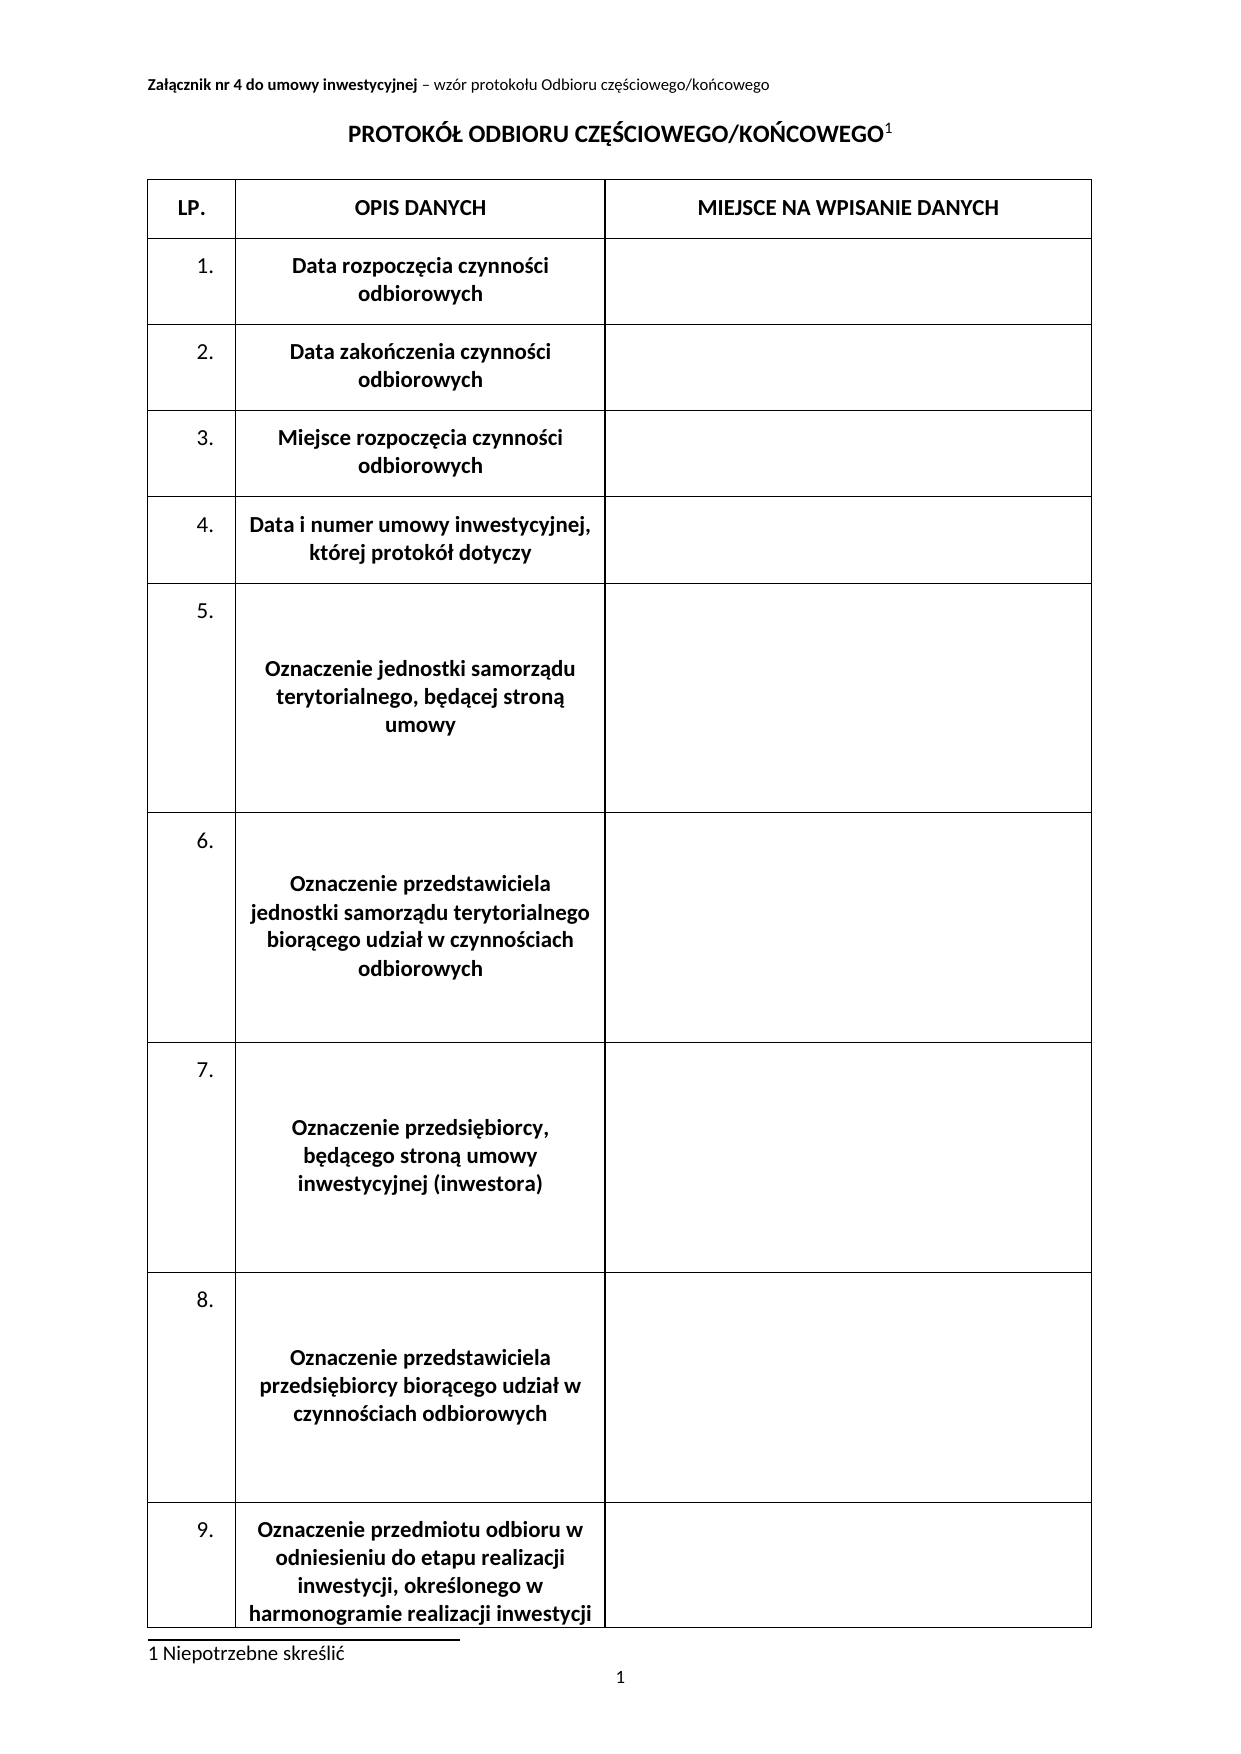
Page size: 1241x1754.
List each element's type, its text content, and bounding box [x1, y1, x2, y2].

table_cell [148, 584, 235, 812]
table_cell Oznaczenie przedstawiciela przedsiębiorcy biorącego udział w czynnościach odbiorowych [236, 1273, 604, 1502]
table_header OPIS DANYCH [236, 180, 604, 237]
table_header LP. [148, 180, 235, 237]
text Niepotrzebne skreślić [148, 1640, 1093, 1665]
table_cell Oznaczenie przedmiotu odbioru w odniesieniu do etapu realizacji inwestycji, określonego w harmonogramie realizacji inwestycji [236, 1503, 604, 1627]
table_cell Data zakończenia czynności odbiorowych [236, 325, 604, 410]
table_cell [148, 239, 235, 324]
table_cell Oznaczenie przedsiębiorcy, będącego stroną umowy inwestycyjnej (inwestora) [236, 1043, 604, 1272]
table_cell [606, 813, 1091, 1042]
table_header MIEJSCE NA WPISANIE DANYCH [606, 180, 1091, 237]
table_cell [606, 584, 1091, 812]
table_cell Data rozpoczęcia czynności odbiorowych [236, 239, 604, 324]
table_cell [606, 325, 1091, 410]
table_cell [148, 1273, 235, 1502]
table_cell [148, 325, 235, 410]
table_cell [148, 813, 235, 1042]
table_cell [606, 239, 1091, 324]
table_cell [606, 1503, 1091, 1627]
table_cell Oznaczenie jednostki samorządu terytorialnego, będącej stroną umowy [236, 584, 604, 812]
table_cell [606, 497, 1091, 582]
table_cell [606, 411, 1091, 496]
table_cell [148, 411, 235, 496]
table_cell [606, 1273, 1091, 1502]
text PROTOKÓŁ ODBIORU CZĘŚCIOWEGO/KOŃCOWEGO [148, 118, 1093, 149]
table_cell [148, 497, 235, 582]
table_cell Oznaczenie przedstawiciela jednostki samorządu terytorialnego biorącego udział w czynnościach odbiorowych [236, 813, 604, 1042]
table_cell [148, 1043, 235, 1272]
table_cell [148, 1503, 235, 1627]
table_cell Miejsce rozpoczęcia czynności odbiorowych [236, 411, 604, 496]
table_cell Data i numer umowy inwestycyjnej, której protokół dotyczy [236, 497, 604, 582]
table_cell [606, 1043, 1091, 1272]
